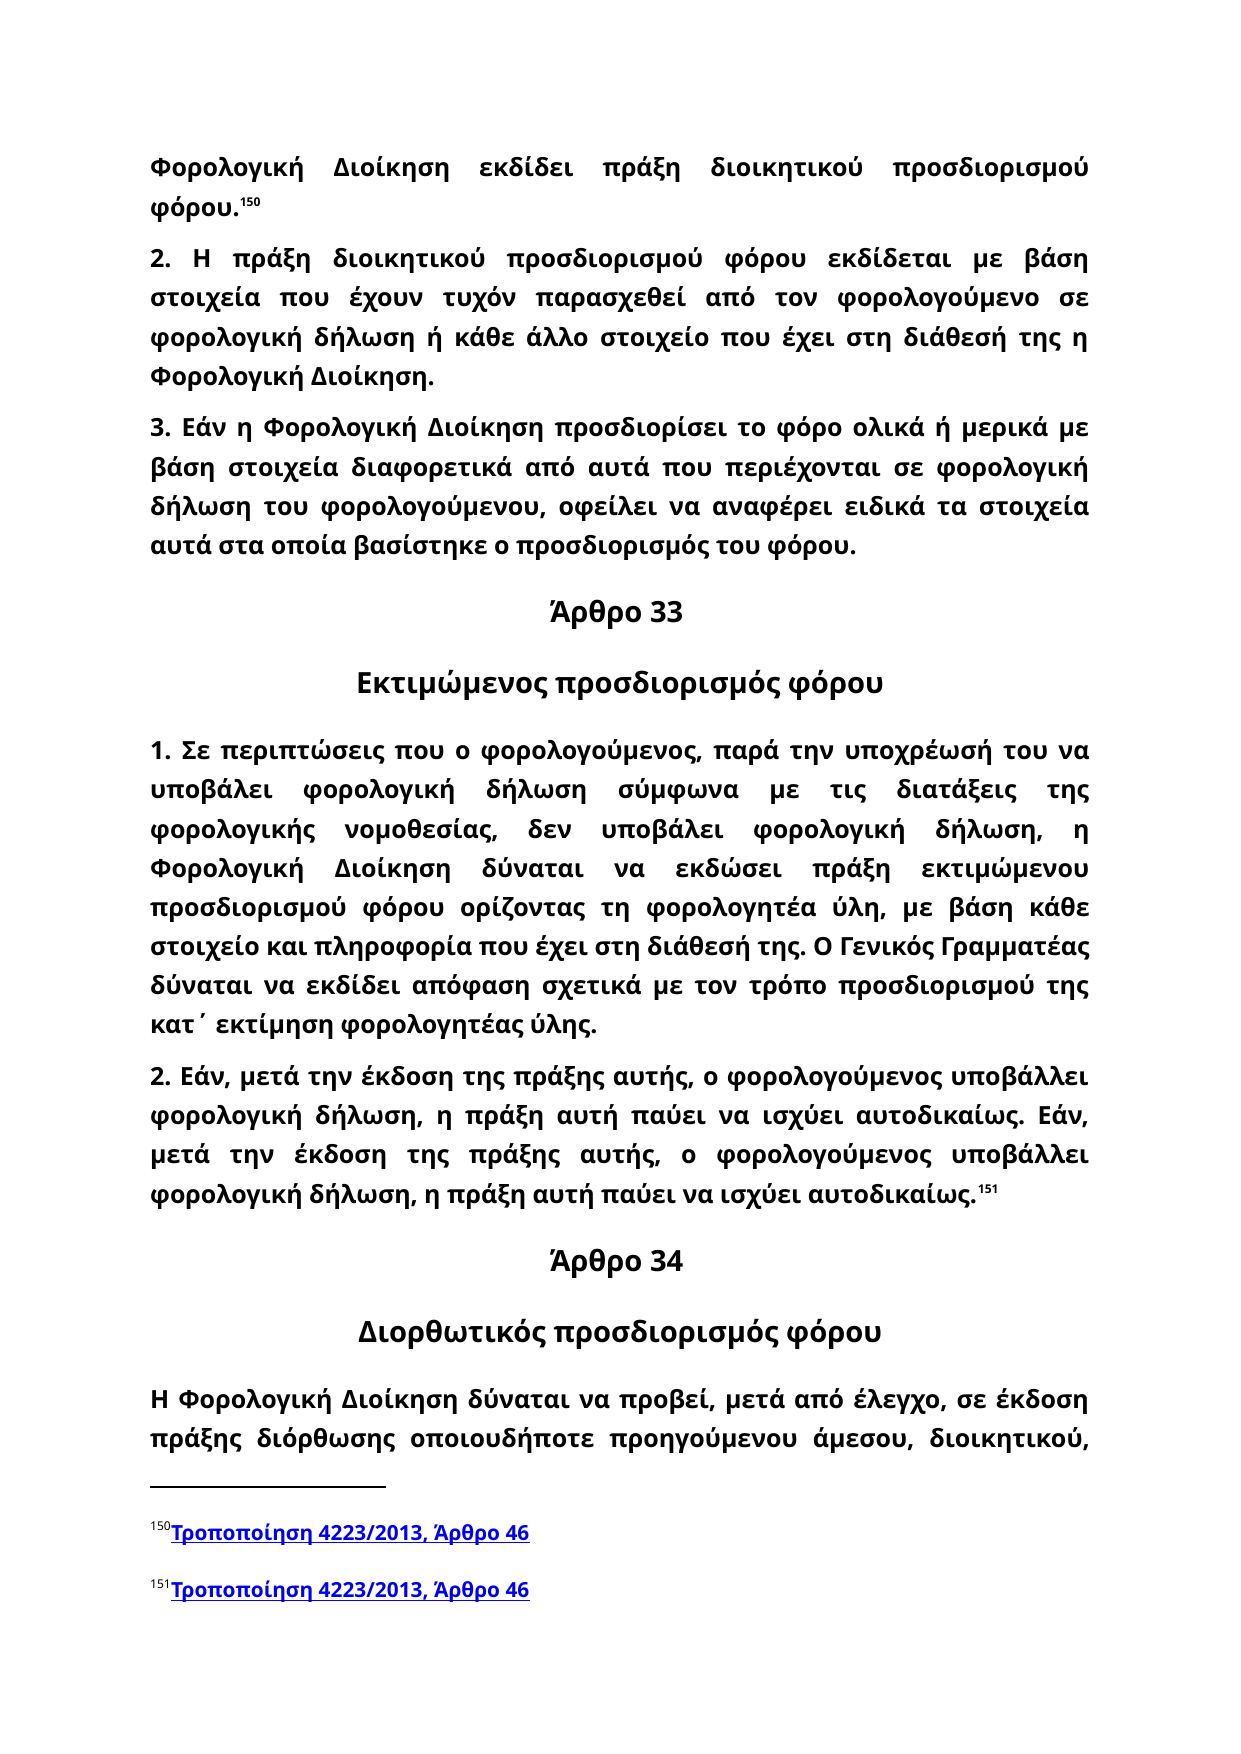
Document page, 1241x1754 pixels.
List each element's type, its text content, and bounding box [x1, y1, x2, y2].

text 3. Εάν η Φορολογική Διοίκηση προσδιορίσει το φόρο ολικά ή μερικά με βάση στοιχεία διαφορετικά από αυτά που περιέχονται σε φορολογική δήλωση του φορολογούμενου, οφείλει να αναφέρει ειδικά τα στοιχεία αυτά στα οποία βασίστηκε ο προσδιορισμός του φόρου. [150, 410, 1090, 562]
text 1. Σε περιπτώσεις που ο φορολογούμενος, παρά την υποχρέωσή του να υποβάλει φορολογική δήλωση σύμφωνα με τις διατάξεις της φορολογικής νομοθεσίας, δεν υποβάλει φορολογική δήλωση, η Φορολογική Διοίκηση δύναται να εκδώσει πράξη εκτιμώμενου προσδιορισμού φόρου ορίζοντας τη φορολογητέα ύλη, με βάση κάθε στοιχείο και πληροφορία που έχει στη διάθεσή της. Ο Γενικός Γραμματέας δύναται να εκδίδει απόφαση σχετικά με τον τρόπο προσδιορισμού της κατ΄ εκτίμηση φορολογητέας ύλης. [150, 733, 1090, 1041]
text 2. Η πράξη διοικητικού προσδιορισμού φόρου εκδίδεται με βάση στοιχεία που έχουν τυχόν παρασχεθεί από τον φορολογούμενο σε φορολογική δήλωση ή κάθε άλλο στοιχείο που έχει στη διάθεσή της η Φορολογική Διοίκηση. [150, 241, 1090, 392]
text Τροποποίηση 4223/2013, Άρθρο 46 [150, 1576, 1090, 1604]
text Τροποποίηση 4223/2013, Άρθρο 46 [150, 1518, 1090, 1546]
subtitle Εκτιμώμενος προσδιορισμός φόρου [150, 662, 1090, 702]
text Φορολογική Διοίκηση εκδίδει πράξη διοικητικού προσδιορισμού φόρου. [150, 150, 1090, 223]
text Η Φορολογική Διοίκηση δύναται να προβεί, μετά από έλεγχο, σε έκδοση πράξης διόρθωσης οποιουδήποτε προηγούμενου άμεσου, διοικητικού, [150, 1382, 1090, 1455]
subtitle Άρθρο 34 [150, 1240, 1090, 1280]
text 2. Εάν, μετά την έκδοση της πράξης αυτής, ο φορολογούμενος υποβάλλει φορολογική δήλωση, η πράξη αυτή παύει να ισχύει αυτοδικαίως. Εάν, μετά την έκδοση της πράξης αυτής, ο φορολογούμενος υποβάλλει φορολογική δήλωση, η πράξη αυτή παύει να ισχύει αυτοδικαίως. [150, 1059, 1090, 1210]
subtitle Διορθωτικός προσδιορισμός φόρου [150, 1311, 1090, 1351]
subtitle Άρθρο 33 [150, 592, 1090, 631]
